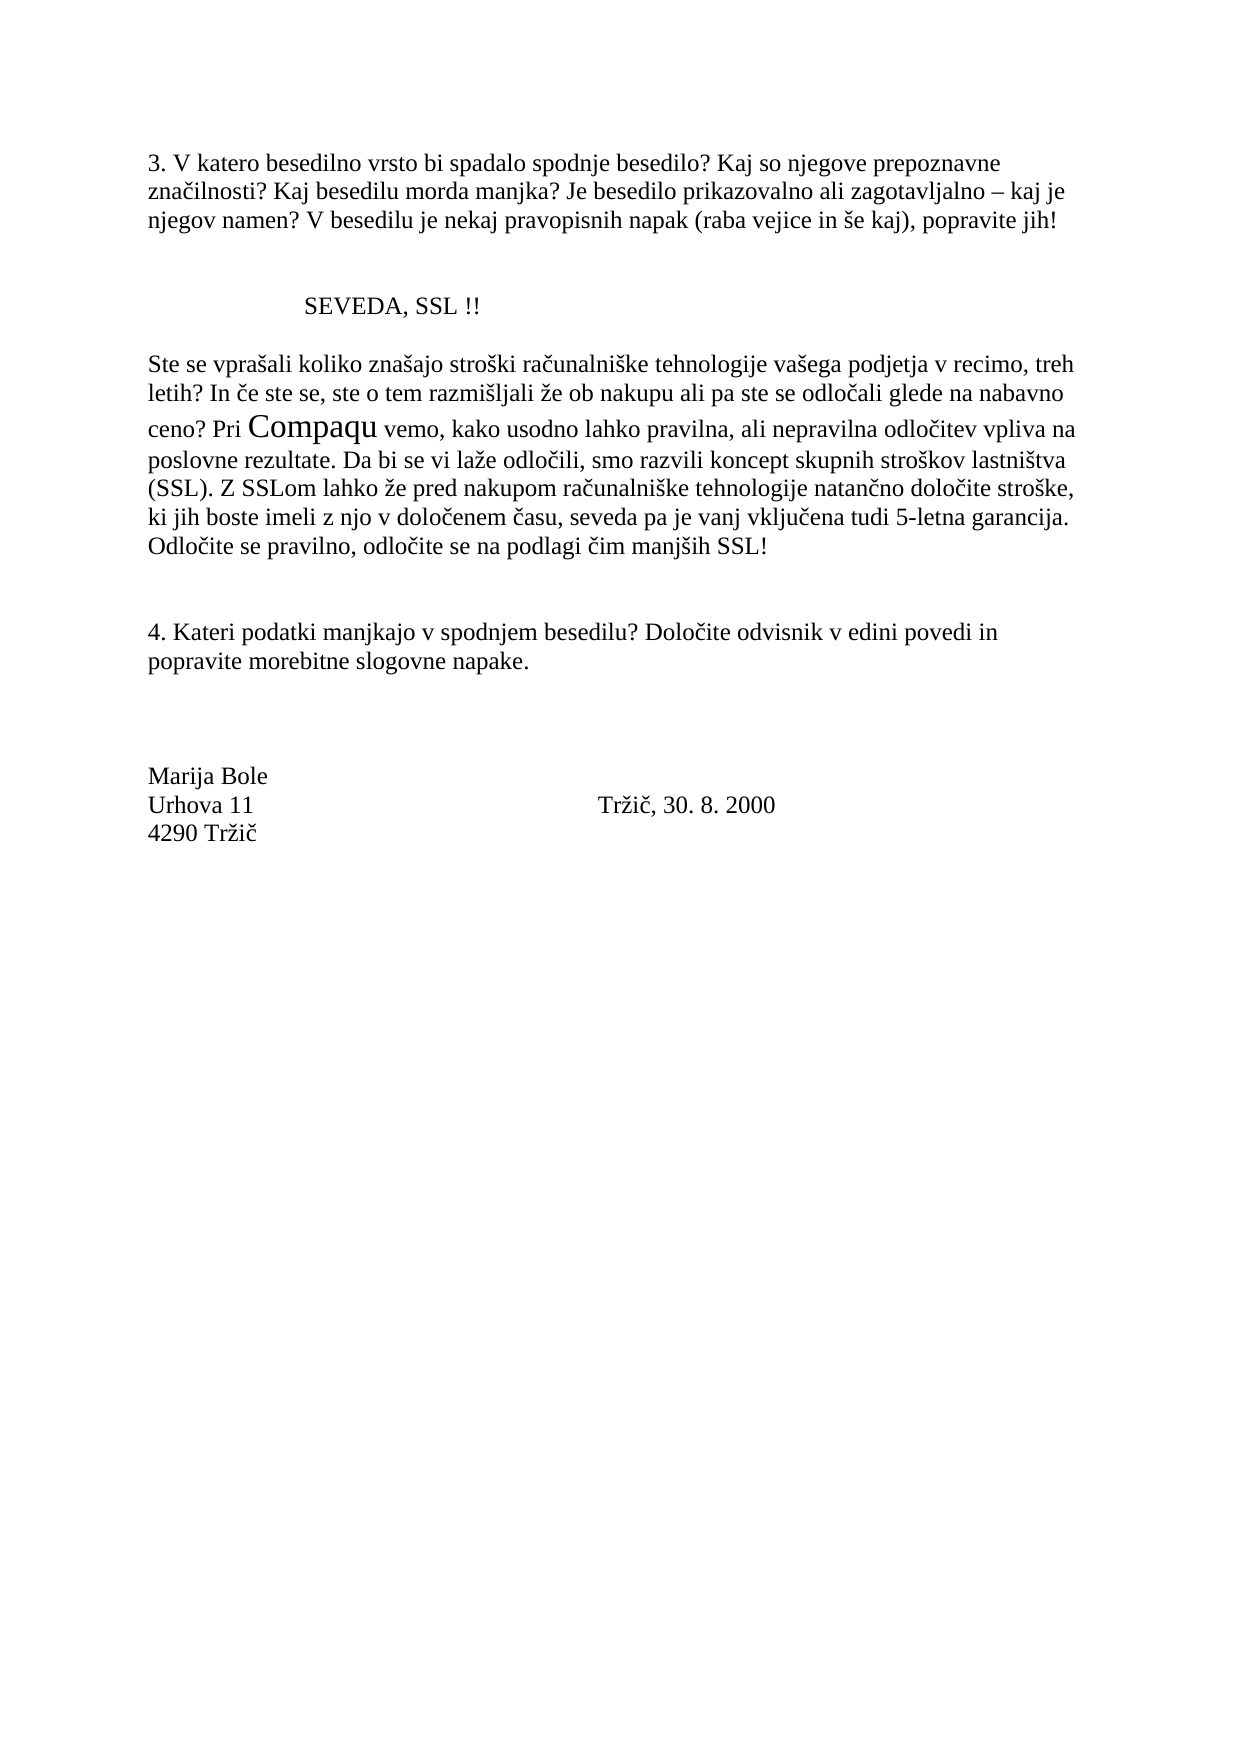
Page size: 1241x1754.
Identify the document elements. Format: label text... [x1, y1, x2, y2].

text 4290 Tržič [148, 818, 1093, 847]
text Ste se vprašali koliko znašajo stroški računalniške tehnologije vašega podjetja v recimo, treh letih? In če ste se, ste o tem razmišljali že ob nakupu ali pa ste se odločali glede na nabavno ceno? Pri Compaqu vemo, kako usodno lahko pravilna, ali nepravilna odločitev vpliva na poslovne rezultate. Da bi se vi laže odločili, smo razvili koncept skupnih stroškov lastništva (SSL). Z SSLom lahko že pred nakupom računalniške tehnologije natančno določite stroške, ki jih boste imeli z njo v določenem času, seveda pa je vanj vključena tudi 5-letna garancija. Odločite se pravilno, odločite se na podlagi čim manjših SSL! [148, 349, 1093, 560]
text Urhova 11 Tržič, 30. 8. 2000 [148, 790, 1093, 818]
text SEVEDA, SSL !! [148, 291, 1093, 320]
text 4. Kateri podatki manjkajo v spodnjem besedilu? Določite odvisnik v edini povedi in popravite morebitne slogovne napake. [148, 617, 1093, 675]
text Marija Bole [148, 761, 1093, 790]
text 3. V katero besedilno vrsto bi spadalo spodnje besedilo? Kaj so njegove prepoznavne značilnosti? Kaj besedilu morda manjka? Je besedilo prikazovalno ali zagotavljalno – kaj je njegov namen? V besedilu je nekaj pravopisnih napak (raba vejice in še kaj), popravite jih! [148, 148, 1093, 234]
